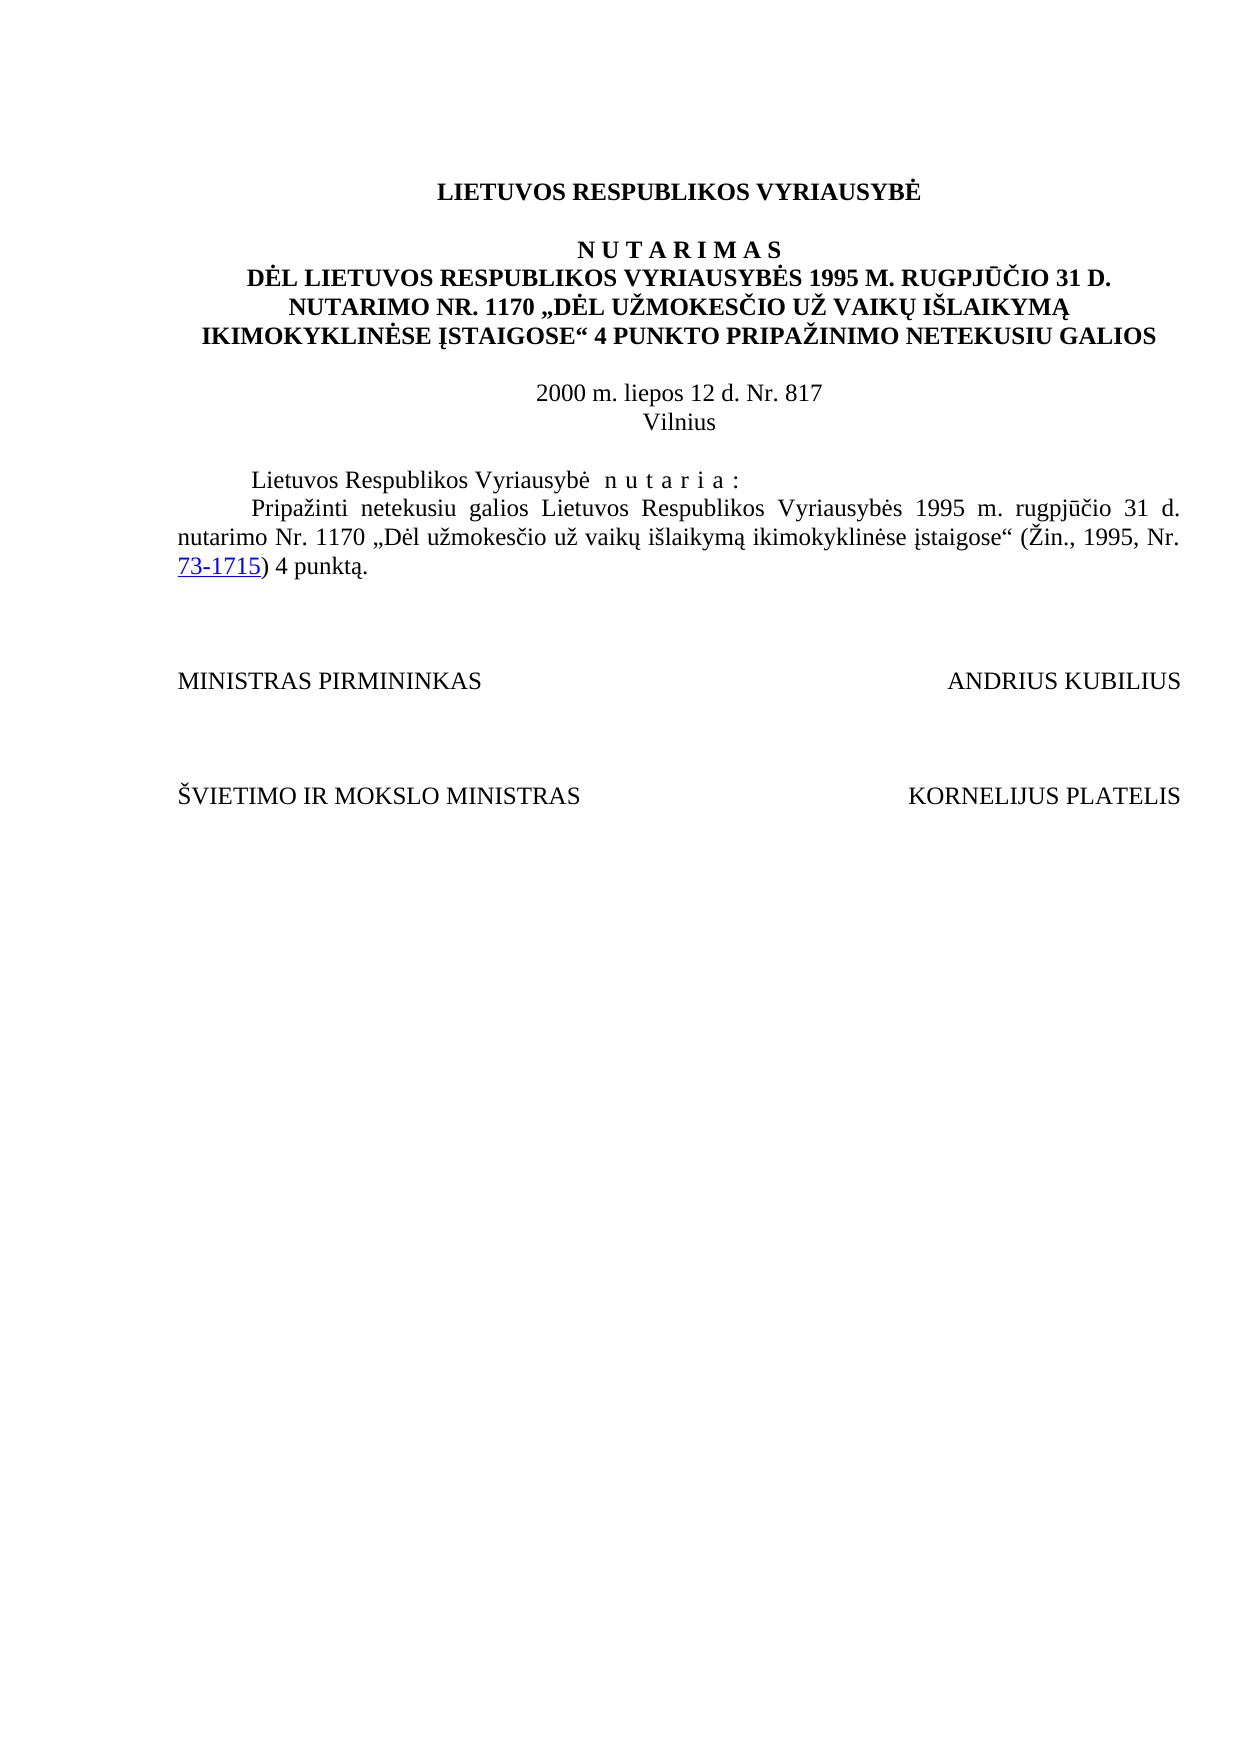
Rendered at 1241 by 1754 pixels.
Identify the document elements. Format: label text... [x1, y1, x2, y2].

text Lietuvos Respublikos Vyriausybė nutaria: [177, 465, 1181, 493]
text Vilnius [177, 407, 1181, 436]
text Pripažinti netekusiu galios Lietuvos Respublikos Vyriausybės 1995 m. rugpjūčio 31 d. nutarimo Nr. 1170 „Dėl užmokesčio už vaikų išlaikymą ikimokyklinėse įstaigose“ (Žin., 1995, Nr. 73-1715) 4 punktą. [177, 493, 1181, 580]
text MINISTRAS PIRMININKAS ANDRIUS KUBILIUS [177, 666, 1181, 695]
text LIETUVOS RESPUBLIKOS VYRIAUSYBĖ [177, 177, 1181, 206]
text 2000 m. liepos 12 d. Nr. 817 [177, 378, 1181, 407]
text DĖL LIETUVOS RESPUBLIKOS VYRIAUSYBĖS 1995 M. RUGPJŪČIO 31 D. NUTARIMO NR. 1170 „DĖL UŽMOKESČIO UŽ VAIKŲ IŠLAIKYMĄ IKIMOKYKLINĖSE ĮSTAIGOSE“ 4 PUNKTO PRIPAŽINIMO NETEKUSIU GALIOS [177, 263, 1181, 350]
text ŠVIETIMO IR MOKSLO MINISTRAS KORNELIJUS PLATELIS [177, 781, 1181, 810]
text N U T A R I M A S [177, 235, 1181, 263]
